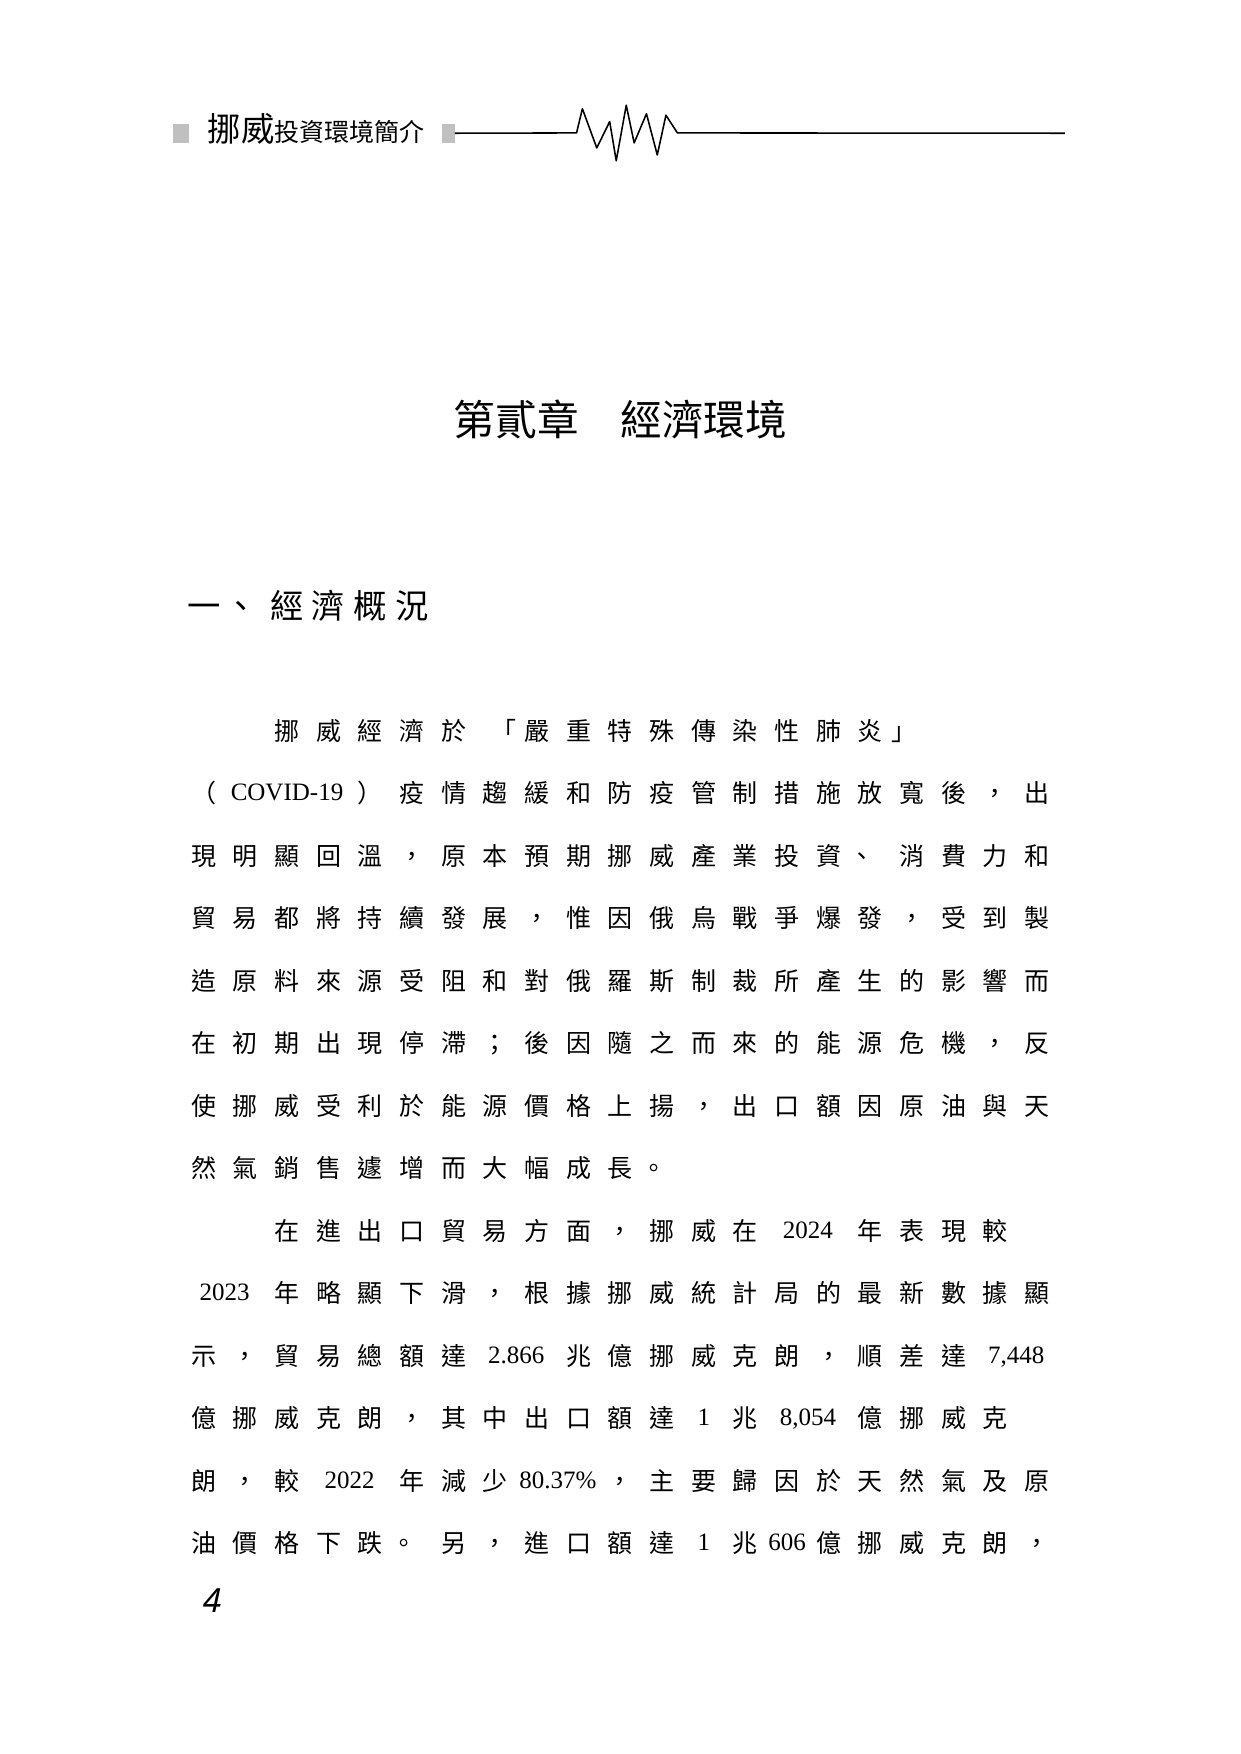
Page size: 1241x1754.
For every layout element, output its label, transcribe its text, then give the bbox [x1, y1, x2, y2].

text 一、經濟概況 [183, 563, 1058, 625]
text 在進出口貿易方面，挪威在2024年表現較2023年略顯下滑，根據挪威統計局的最新數據顯示，貿易總額達2.866兆億挪威克朗，順差達7,448億挪威克朗，其中出口額達1兆8,054億挪威克朗，較2022年減少80.37%，主要歸因於天然氣及原油價格下跌。另，進口額達1兆606億挪威克朗， [183, 1188, 1058, 1563]
text 挪威經濟於「嚴重特殊傳染性肺炎」（COVID-19）疫情趨緩和防疫管制措施放寬後，出現明顯回溫，原本預期挪威產業投資、消費力和貿易都將持續發展，惟因俄烏戰爭爆發，受到製造原料來源受阻和對俄羅斯制裁所產生的影響而在初期出現停滯；後因隨之而來的能源危機，反使挪威受利於能源價格上揚，出口額因原油與天然氣銷售遽增而大幅成長。 [183, 688, 1058, 1188]
text 第貳章 經濟環境 [183, 375, 1058, 438]
